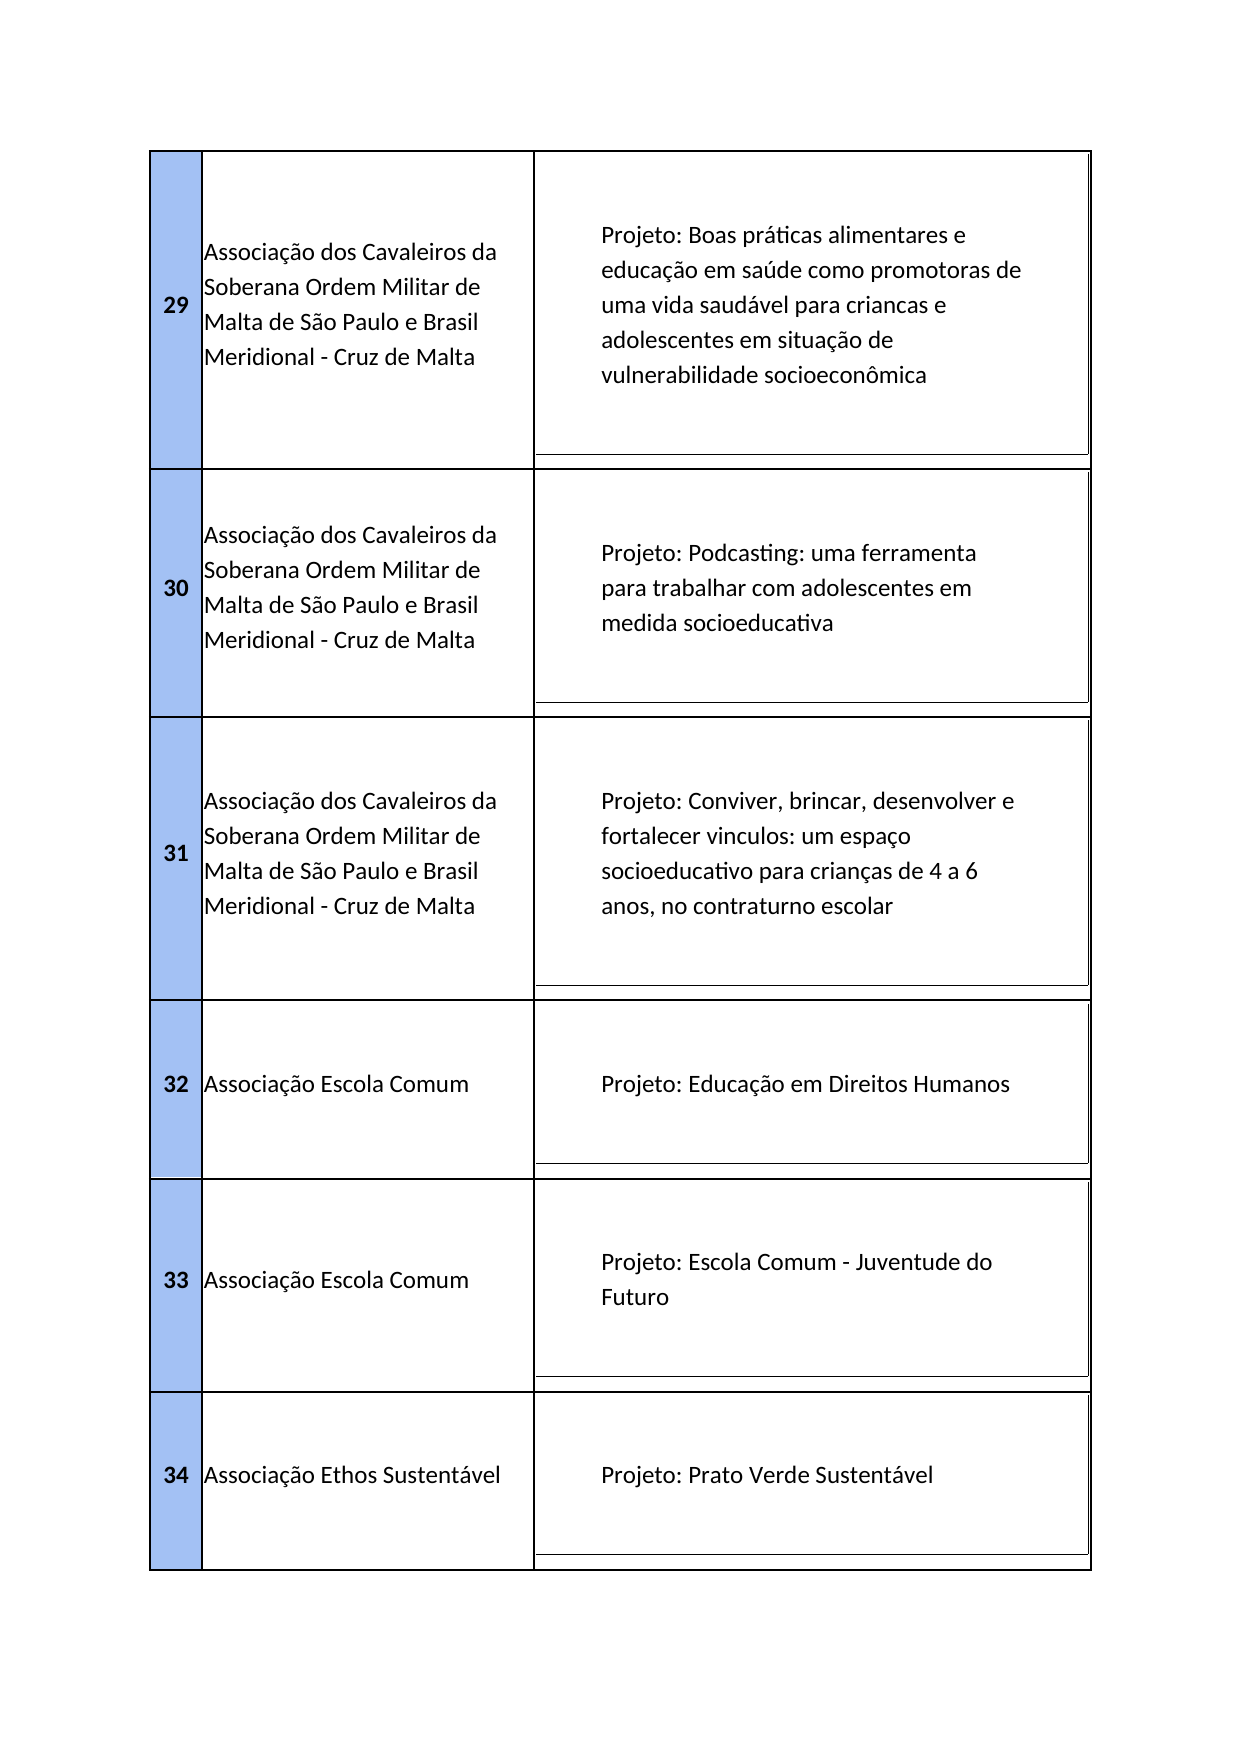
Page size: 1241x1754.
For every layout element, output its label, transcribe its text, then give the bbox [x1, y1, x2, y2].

table_cell Projeto: Podcasting: uma ferramenta para trabalhar com adolescentes em medida socioeducativa [535, 470, 1090, 716]
table_cell 29 [151, 152, 201, 468]
table_cell 32 [151, 1001, 201, 1177]
table_cell 34 [151, 1393, 201, 1569]
table_cell Projeto: Prato Verde Sustentável [535, 1393, 1090, 1569]
table_cell Associação dos Cavaleiros da Soberana Ordem Militar de Malta de São Paulo e Brasil Meridional - Cruz de Malta [203, 470, 533, 716]
table_cell 31 [151, 718, 201, 999]
table_cell Associação Escola Comum [203, 1180, 533, 1391]
table_cell Projeto: Escola Comum - Juventude do Futuro [535, 1180, 1090, 1391]
table_cell Projeto: Educação em Direitos Humanos [535, 1001, 1090, 1177]
table_cell Associação Ethos Sustentável [203, 1393, 533, 1569]
table_cell Associação Escola Comum [203, 1001, 533, 1177]
table_cell Associação dos Cavaleiros da Soberana Ordem Militar de Malta de São Paulo e Brasil Meridional - Cruz de Malta [203, 718, 533, 999]
table_cell Associação dos Cavaleiros da Soberana Ordem Militar de Malta de São Paulo e Brasil Meridional - Cruz de Malta [203, 152, 533, 468]
table_cell 30 [151, 470, 201, 716]
table_cell Projeto: Conviver, brincar, desenvolver e fortalecer vinculos: um espaço socioeducativo para crianças de 4 a 6 anos, no contraturno escolar [535, 718, 1090, 999]
table_cell Projeto: Boas práticas alimentares e educação em saúde como promotoras de uma vida saudável para criancas e adolescentes em situação de vulnerabilidade socioeconômica [535, 152, 1090, 468]
table_cell 33 [151, 1180, 201, 1391]
